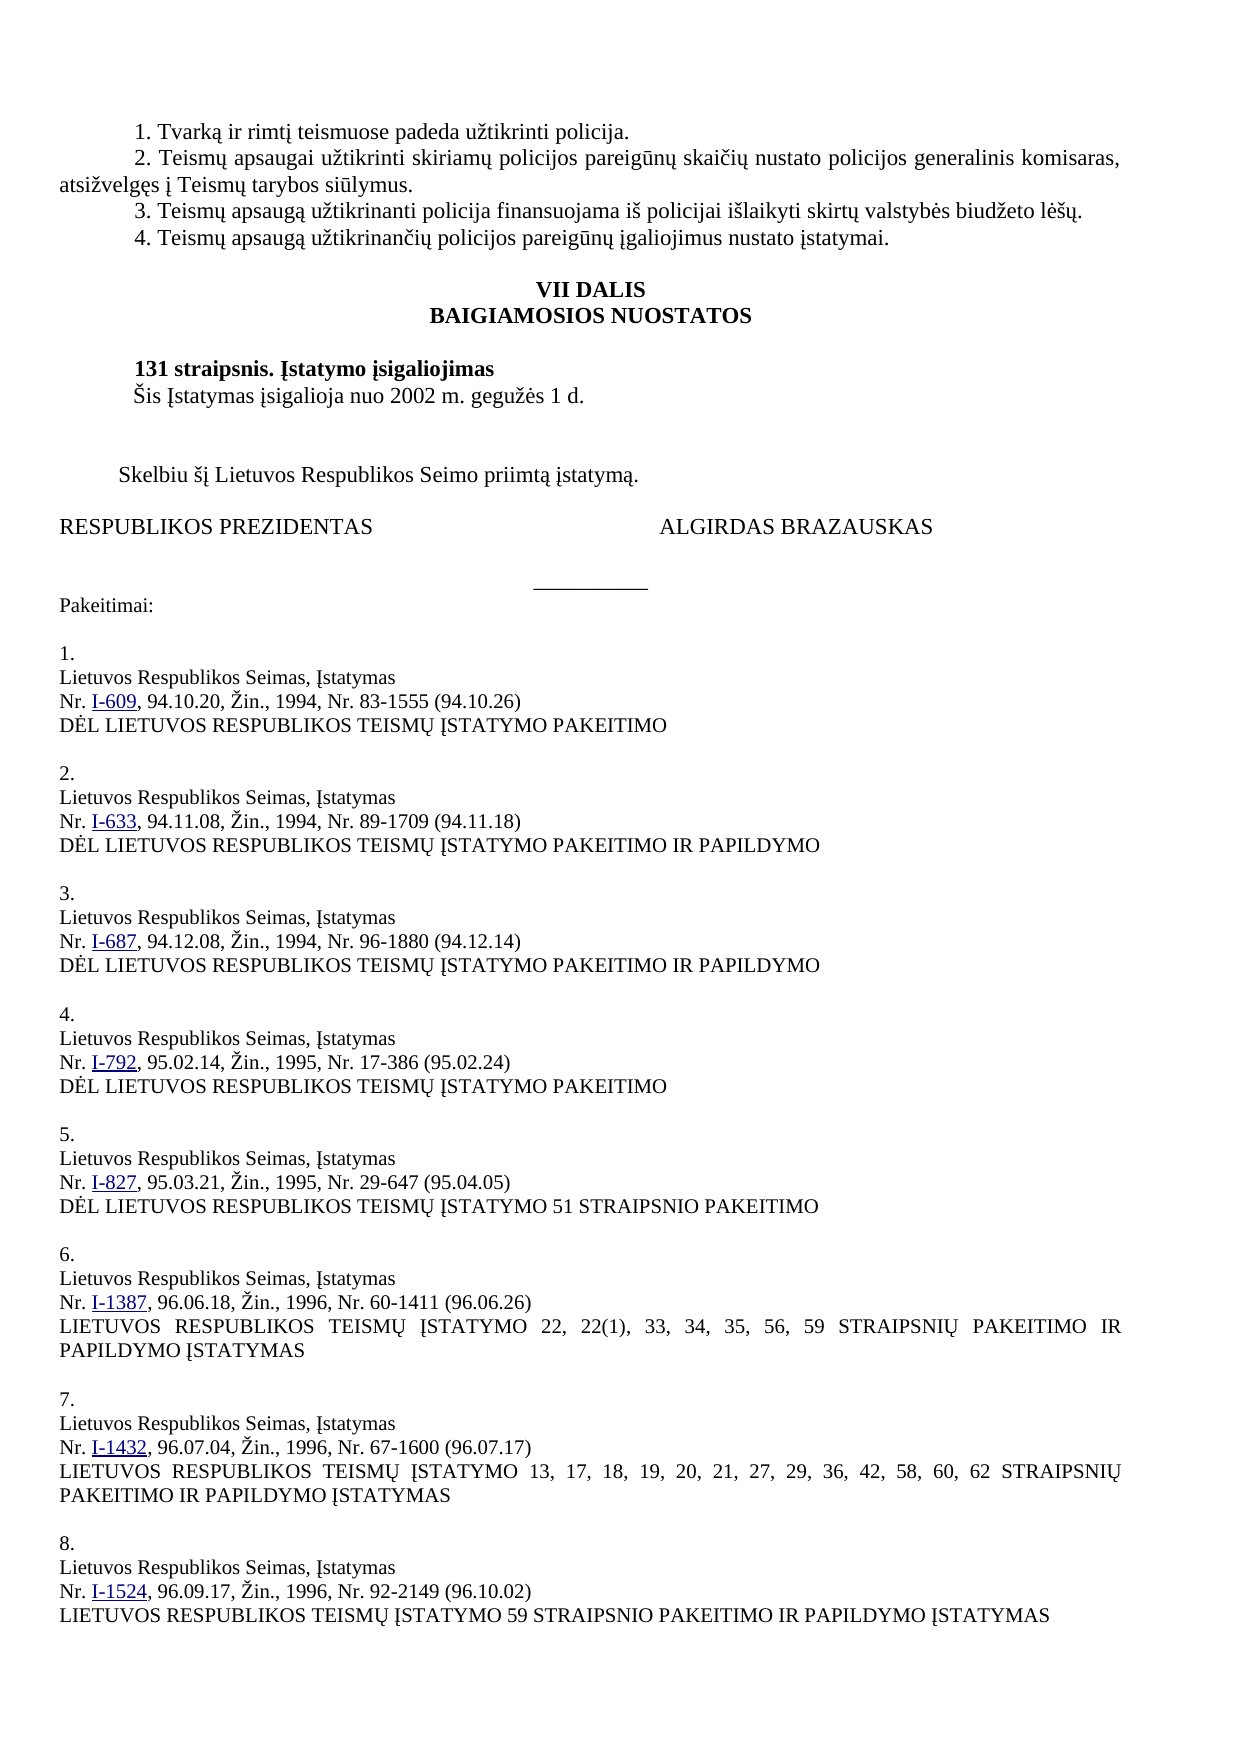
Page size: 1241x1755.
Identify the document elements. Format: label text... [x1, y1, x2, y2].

subtitle VII DALIS [59, 276, 1122, 303]
text Nr. I-1524, 96.09.17, Žin., 1996, Nr. 92-2149 (96.10.02) [59, 1579, 1122, 1603]
text RESPUBLIKOS PREZIDENTAS ALGIRDAS BRAZAUSKAS [59, 513, 1122, 540]
text LIETUVOS RESPUBLIKOS TEISMŲ ĮSTATYMO 59 STRAIPSNIO PAKEITIMO IR PAPILDYMO ĮSTATYMAS [59, 1603, 1122, 1627]
text 1. [59, 641, 1122, 665]
text __________ [59, 566, 1122, 592]
text Lietuvos Respublikos Seimas, Įstatymas [59, 665, 1122, 689]
text Lietuvos Respublikos Seimas, Įstatymas [59, 905, 1122, 929]
text 3. Teismų apsaugą užtikrinanti policija finansuojama iš policijai išlaikyti skirtų valstybės biudžeto lėšų. [59, 197, 1122, 223]
text Nr. I-792, 95.02.14, Žin., 1995, Nr. 17-386 (95.02.24) [59, 1050, 1122, 1074]
text 8. [59, 1531, 1122, 1555]
text 7. [59, 1387, 1122, 1411]
text LIETUVOS RESPUBLIKOS TEISMŲ ĮSTATYMO 13, 17, 18, 19, 20, 21, 27, 29, 36, 42, 58, 60, 62 STRAIPSNIŲ PAKEITIMO IR PAPILDYMO ĮSTATYMAS [59, 1459, 1122, 1507]
text LIETUVOS RESPUBLIKOS TEISMŲ ĮSTATYMO 22, 22(1), 33, 34, 35, 56, 59 STRAIPSNIŲ PAKEITIMO IR PAPILDYMO ĮSTATYMAS [59, 1314, 1122, 1362]
text Lietuvos Respublikos Seimas, Įstatymas [59, 1555, 1122, 1579]
text 6. [59, 1242, 1122, 1266]
text Lietuvos Respublikos Seimas, Įstatymas [59, 785, 1122, 809]
text Nr. I-687, 94.12.08, Žin., 1994, Nr. 96-1880 (94.12.14) [59, 929, 1122, 953]
text Nr. I-633, 94.11.08, Žin., 1994, Nr. 89-1709 (94.11.18) [59, 809, 1122, 833]
text Nr. I-609, 94.10.20, Žin., 1994, Nr. 83-1555 (94.10.26) [59, 689, 1122, 713]
text Lietuvos Respublikos Seimas, Įstatymas [59, 1026, 1122, 1050]
text DĖL LIETUVOS RESPUBLIKOS TEISMŲ ĮSTATYMO PAKEITIMO IR PAPILDYMO [59, 833, 1122, 857]
text DĖL LIETUVOS RESPUBLIKOS TEISMŲ ĮSTATYMO PAKEITIMO [59, 713, 1122, 737]
text 4. [59, 1002, 1122, 1026]
text Nr. I-827, 95.03.21, Žin., 1995, Nr. 29-647 (95.04.05) [59, 1170, 1122, 1194]
text Lietuvos Respublikos Seimas, Įstatymas [59, 1411, 1122, 1435]
text 4. Teismų apsaugą užtikrinančių policijos pareigūnų įgaliojimus nustato įstatymai. [59, 223, 1122, 250]
text 2. [59, 761, 1122, 785]
text DĖL LIETUVOS RESPUBLIKOS TEISMŲ ĮSTATYMO 51 STRAIPSNIO PAKEITIMO [59, 1194, 1122, 1218]
text 5. [59, 1122, 1122, 1146]
text Pakeitimai: [59, 592, 1122, 617]
text 1. Tvarką ir rimtį teismuose padeda užtikrinti policija. [59, 118, 1122, 144]
text 3. [59, 881, 1122, 905]
text Skelbiu šį Lietuvos Respublikos Seimo priimtą įstatymą. [59, 461, 1122, 487]
text Lietuvos Respublikos Seimas, Įstatymas [59, 1266, 1122, 1290]
text Lietuvos Respublikos Seimas, Įstatymas [59, 1146, 1122, 1170]
text DĖL LIETUVOS RESPUBLIKOS TEISMŲ ĮSTATYMO PAKEITIMO [59, 1074, 1122, 1098]
text DĖL LIETUVOS RESPUBLIKOS TEISMŲ ĮSTATYMO PAKEITIMO IR PAPILDYMO [59, 953, 1122, 977]
text 131 straipsnis. Įstatymo įsigaliojimas [59, 355, 1122, 382]
text Šis Įstatymas įsigalioja nuo 2002 m. gegužės 1 d. [59, 382, 1122, 408]
text Nr. I-1432, 96.07.04, Žin., 1996, Nr. 67-1600 (96.07.17) [59, 1435, 1122, 1459]
text 2. Teismų apsaugai užtikrinti skiriamų policijos pareigūnų skaičių nustato policijos generalinis komisaras, atsižvelgęs į Teismų tarybos siūlymus. [59, 144, 1122, 197]
text BAIGIAMOSIOS NUOSTATOS [59, 303, 1122, 329]
text Nr. I-1387, 96.06.18, Žin., 1996, Nr. 60-1411 (96.06.26) [59, 1290, 1122, 1314]
